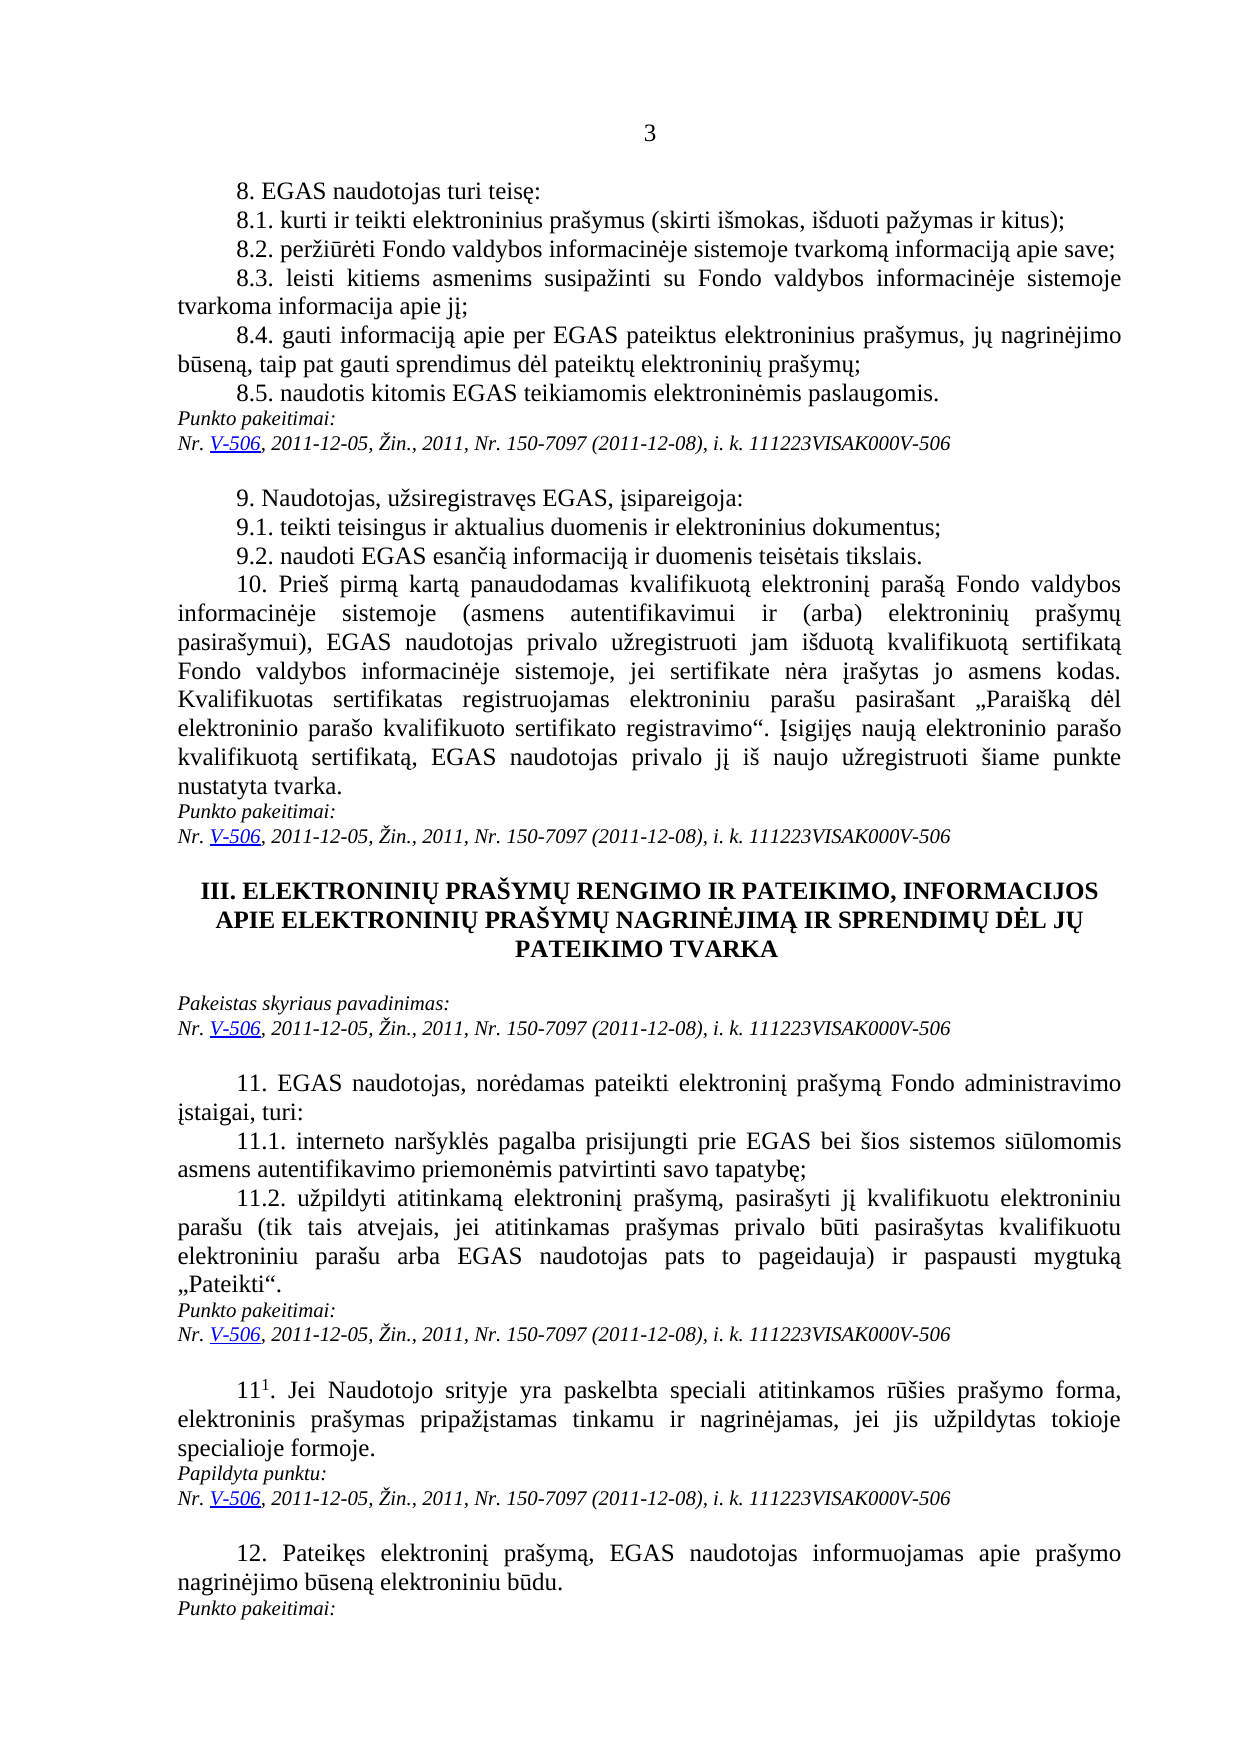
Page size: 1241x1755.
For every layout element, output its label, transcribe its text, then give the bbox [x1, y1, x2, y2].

text Nr. V-506, 2011-12-05, Žin., 2011, Nr. 150-7097 (2011-12-08), i. k. 111223VISAK000V-506 [177, 1485, 1122, 1509]
text 8.5. naudotis kitomis EGAS teikiamomis elektroninėmis paslaugomis. [177, 378, 1122, 406]
text 11.1. interneto naršyklės pagalba prisijungti prie EGAS bei šios sistemos siūlomomis asmens autentifikavimo priemonėmis patvirtinti savo tapatybę; [177, 1126, 1122, 1183]
text Punkto pakeitimai: [177, 1298, 1122, 1322]
text Pakeistas skyriaus pavadinimas: [177, 991, 1122, 1015]
text Nr. V-506, 2011-12-05, Žin., 2011, Nr. 150-7097 (2011-12-08), i. k. 111223VISAK000V-506 [177, 1322, 1122, 1346]
text 8.4. gauti informaciją apie per EGAS pateiktus elektroninius prašymus, jų nagrinėjimo būseną, taip pat gauti sprendimus dėl pateiktų elektroninių prašymų; [177, 320, 1122, 378]
text 10. Prieš pirmą kartą panaudodamas kvalifikuotą elektroninį parašą Fondo valdybos informacinėje sistemoje (asmens autentifikavimui ir (arba) elektroninių prašymų pasirašymui), EGAS naudotojas privalo užregistruoti jam išduotą kvalifikuotą sertifikatą Fondo valdybos informacinėje sistemoje, jei sertifikate nėra įrašytas jo asmens kodas. Kvalifikuotas sertifikatas registruojamas elektroniniu parašu pasirašant „Paraišką dėl elektroninio parašo kvalifikuoto sertifikato registravimo“. Įsigijęs naują elektroninio parašo kvalifikuotą sertifikatą, EGAS naudotojas privalo jį iš naujo užregistruoti šiame punkte nustatyta tvarka. [177, 569, 1122, 799]
text 8.1. kurti ir teikti elektroninius prašymus (skirti išmokas, išduoti pažymas ir kitus); [177, 205, 1122, 234]
text 8. EGAS naudotojas turi teisę: [177, 176, 1122, 205]
text 111. Jei Naudotojo srityje yra paskelbta speciali atitinkamos rūšies prašymo forma, elektroninis prašymas pripažįstamas tinkamu ir nagrinėjamas, jei jis užpildytas tokioje specialioje formoje. [177, 1375, 1122, 1461]
text 9.2. naudoti EGAS esančią informaciją ir duomenis teisėtais tikslais. [177, 541, 1122, 569]
text 8.2. peržiūrėti Fondo valdybos informacinėje sistemoje tvarkomą informaciją apie save; [177, 234, 1122, 263]
text Nr. V-506, 2011-12-05, Žin., 2011, Nr. 150-7097 (2011-12-08), i. k. 111223VISAK000V-506 [177, 823, 1122, 848]
text Iii. ELEKTRONINIŲ PRAŠYMŲ RENGIMO IR PATEIKIMO, INFORMACIJOS APIE ELEKTRONINIŲ PRAŠYMŲ NAGRINĖJIMĄ IR SPRENDIMŲ DĖL JŲ PATEIKIMO TVARKA [177, 876, 1122, 963]
text Punkto pakeitimai: [177, 406, 1122, 430]
text Nr. V-506, 2011-12-05, Žin., 2011, Nr. 150-7097 (2011-12-08), i. k. 111223VISAK000V-506 [177, 1015, 1122, 1039]
text 8.3. leisti kitiems asmenims susipažinti su Fondo valdybos informacinėje sistemoje tvarkoma informacija apie jį; [177, 263, 1122, 320]
text 11. EGAS naudotojas, norėdamas pateikti elektroninį prašymą Fondo administravimo įstaigai, turi: [177, 1068, 1122, 1126]
text Punkto pakeitimai: [177, 1596, 1122, 1620]
text 9.1. teikti teisingus ir aktualius duomenis ir elektroninius dokumentus; [177, 512, 1122, 541]
text Punkto pakeitimai: [177, 799, 1122, 823]
text Papildyta punktu: [177, 1461, 1122, 1485]
text 11.2. užpildyti atitinkamą elektroninį prašymą, pasirašyti jį kvalifikuotu elektroniniu parašu (tik tais atvejais, jei atitinkamas prašymas privalo būti pasirašytas kvalifikuotu elektroniniu parašu arba EGAS naudotojas pats to pageidauja) ir paspausti mygtuką „Pateikti“. [177, 1183, 1122, 1298]
text 12. Pateikęs elektroninį prašymą, EGAS naudotojas informuojamas apie prašymo nagrinėjimo būseną elektroniniu būdu. [177, 1538, 1122, 1596]
text 9. Naudotojas, užsiregistravęs EGAS, įsipareigoja: [177, 483, 1122, 512]
text Nr. V-506, 2011-12-05, Žin., 2011, Nr. 150-7097 (2011-12-08), i. k. 111223VISAK000V-506 [177, 430, 1122, 454]
